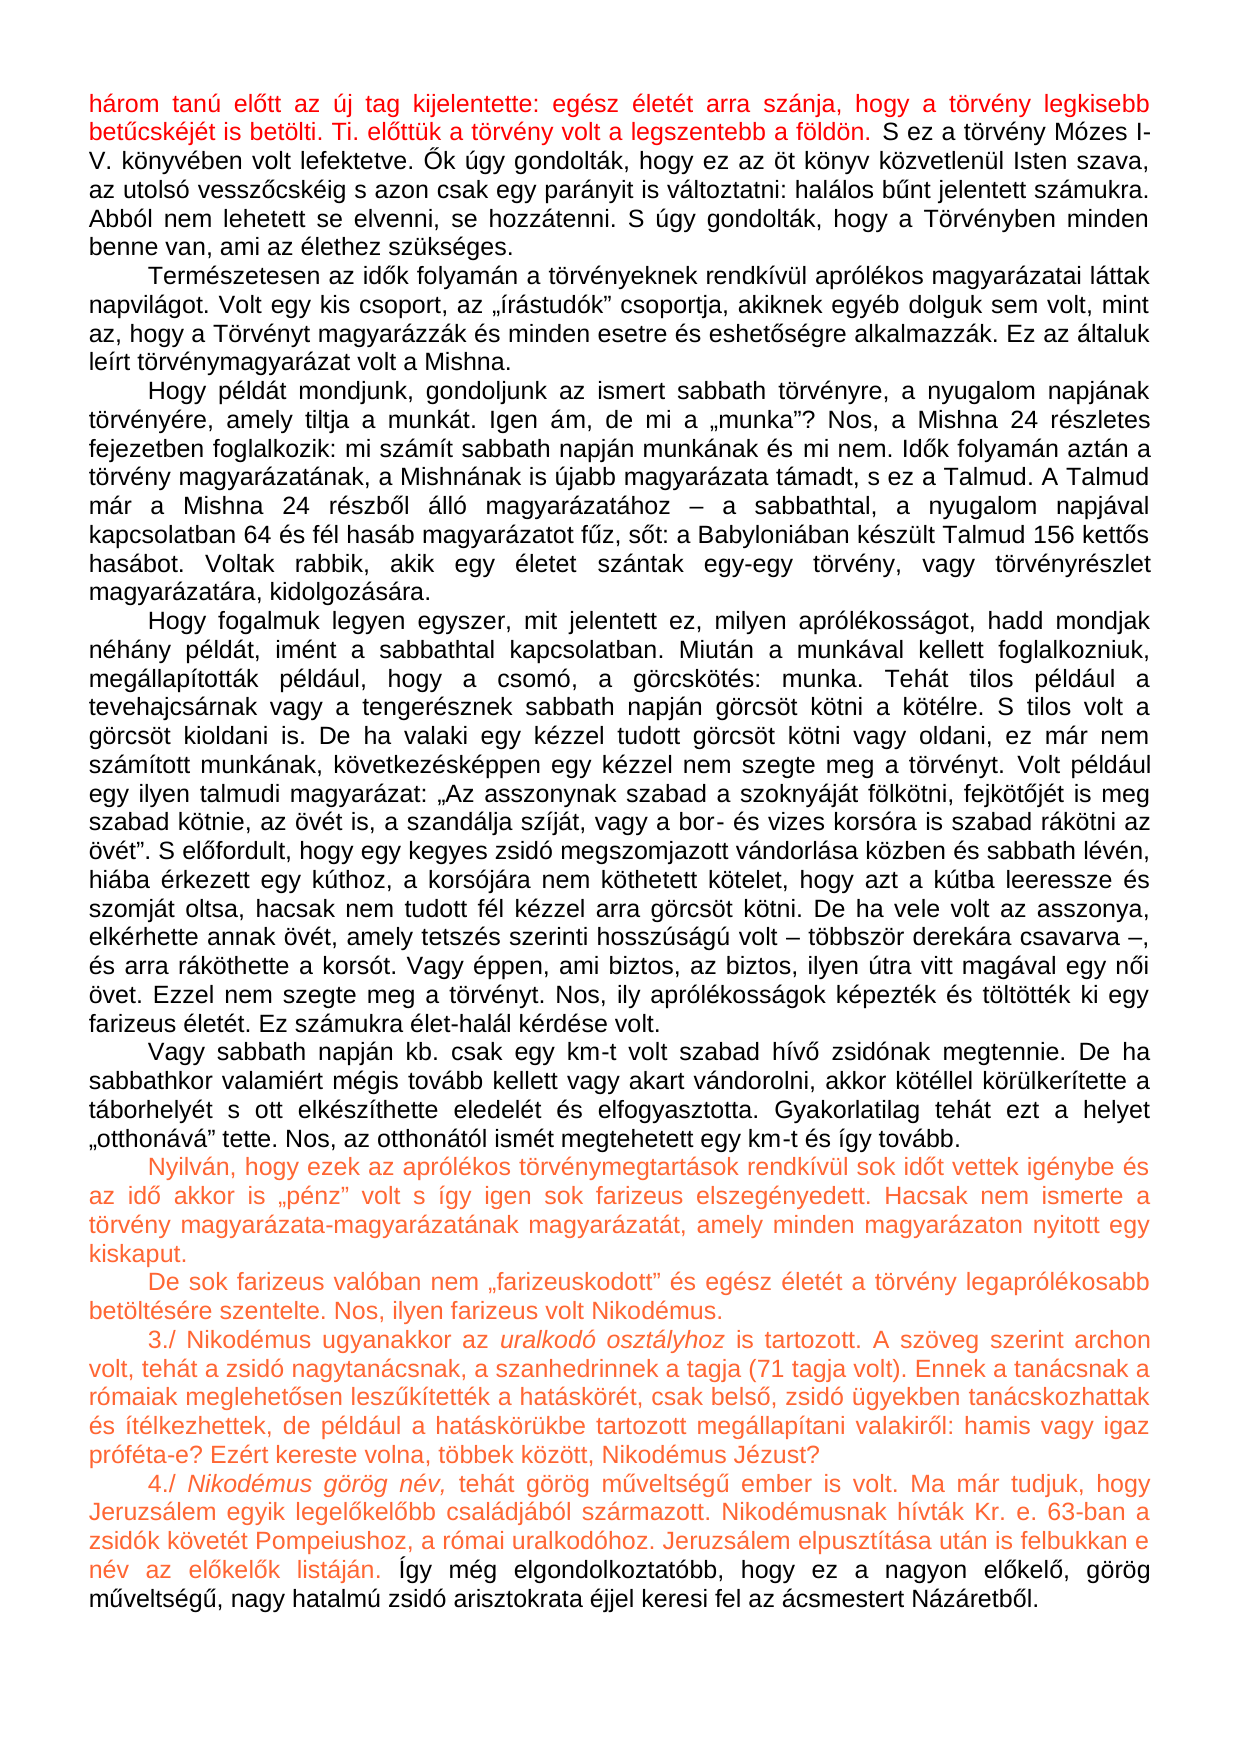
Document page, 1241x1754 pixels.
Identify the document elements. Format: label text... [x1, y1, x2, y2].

text Hogy fogalmuk legyen egyszer, mit jelentett ez, milyen aprólékosságot, hadd mondjak néhány példát, imént a sabbathtal kapcsolatban. Miután a munkával kellett foglalkozniuk, megállapították például, hogy a csomó, a görcskötés: munka. Tehát tilos például a tevehajcsárnak vagy a tengerésznek sabbath napján görcsöt kötni a kötélre. S tilos volt a görcsöt kioldani is. De ha valaki egy kézzel tudott görcsöt kötni vagy oldani, ez már nem számított munkának, következésképpen egy kézzel nem szegte meg a törvényt. Volt például egy ilyen talmudi magyarázat: „Az asszonynak szabad a szoknyáját fölkötni, fejkötőjét is meg szabad kötnie, az övét is, a szandálja szíját, vagy a bor‑ és vizes korsóra is szabad rákötni az övét”. S előfordult, hogy egy kegyes zsidó megszomjazott vándorlása közben és sabbath lévén, hiába érkezett egy kúthoz, a korsójára nem köthetett kötelet, hogy azt a kútba leeressze és szomját oltsa, hacsak nem tudott fél kézzel arra görcsöt kötni. De ha vele volt az asszonya, elkérhette annak övét, amely tetszés szerinti hosszúságú volt – többször derekára csavarva –, és arra ráköthette a korsót. Vagy éppen, ami biztos, az biztos, ilyen útra vitt magával egy női övet. Ezzel nem szegte meg a törvényt. Nos, ily aprólékosságok képezték és töltötték ki egy farizeus életét. Ez számukra élet-halál kérdése volt. [88, 606, 1152, 1037]
text Természetesen az idők folyamán a törvényeknek rendkívül aprólékos magyarázatai láttak napvilágot. Volt egy kis csoport, az „írástudók” csoportja, akiknek egyéb dolguk sem volt, mint az, hogy a Törvényt magyarázzák és minden esetre és eshetőségre alkalmazzák. Ez az általuk leírt törvénymagyarázat volt a Mishna. [88, 261, 1152, 376]
text De sok farizeus valóban nem „farizeuskodott” és egész életét a törvény legaprólékosabb betöltésére szentelte. Nos, ilyen farizeus volt Nikodémus. [88, 1267, 1152, 1325]
text 4./ Nikodémus görög név, tehát görög műveltségű ember is volt. Ma már tudjuk, hogy Jeruzsálem egyik legelőkelőbb családjából származott. Nikodémusnak hívták Kr. e. 63-ban a zsidók követét Pompeiushoz, a római uralkodóhoz. Jeruzsálem elpusztítása után is felbukkan e név az előkelők listáján. Így még elgondolkoztatóbb, hogy ez a nagyon előkelő, görög műveltségű, nagy hatalmú zsidó arisztokrata éjjel keresi fel az ácsmestert Názáretből. [88, 1468, 1152, 1612]
text három tanú előtt az új tag kijelentette: egész életét arra szánja, hogy a törvény legkisebb betűcskéjét is betölti. Ti. előttük a törvény volt a legszentebb a földön. S ez a törvény Mózes I-V. könyvében volt lefektetve. Ők úgy gondolták, hogy ez az öt könyv közvetlenül Isten szava, az utolsó vesszőcskéig s azon csak egy parányit is változtatni: halálos bűnt jelentett számukra. Abból nem lehetett se elvenni, se hozzátenni. S úgy gondolták, hogy a Törvényben minden benne van, ami az élethez szükséges. [88, 88, 1152, 261]
text Vagy sabbath napján kb. csak egy km‑t volt szabad hívő zsidónak megtennie. De ha sabbathkor valamiért mégis tovább kellett vagy akart vándorolni, akkor kötéllel körülkerítette a táborhelyét s ott elkészíthette eledelét és elfogyasztotta. Gyakorlatilag tehát ezt a helyet „otthonává” tette. Nos, az otthonától ismét megtehetett egy km‑t és így tovább. [88, 1037, 1152, 1152]
text Nyilván, hogy ezek az aprólékos törvénymegtartások rendkívül sok időt vettek igénybe és az idő akkor is „pénz” volt s így igen sok farizeus elszegényedett. Hacsak nem ismerte a törvény magyarázata-magyarázatának magyarázatát, amely minden magyarázaton nyitott egy kiskaput. [88, 1152, 1152, 1267]
text 3./ Nikodémus ugyanakkor az uralkodó osztályhoz is tartozott. A szöveg szerint archon volt, tehát a zsidó nagytanácsnak, a szanhedrinnek a tagja (71 tagja volt). Ennek a tanácsnak a rómaiak meglehetősen leszűkítették a hatáskörét, csak belső, zsidó ügyekben tanácskozhattak és ítélkezhettek, de például a hatáskörükbe tartozott megállapítani valakiről: hamis vagy igaz próféta‑e? Ezért kereste volna, többek között, Nikodémus Jézust? [88, 1325, 1152, 1468]
text Hogy példát mondjunk, gondoljunk az ismert sabbath törvényre, a nyugalom napjának törvényére, amely tiltja a munkát. Igen ám, de mi a „munka”? Nos, a Mishna 24 részletes fejezetben foglalkozik: mi számít sabbath napján munkának és mi nem. Idők folyamán aztán a törvény magyarázatának, a Mishnának is újabb magyarázata támadt, s ez a Talmud. A Talmud már a Mishna 24 részből álló magyarázatához – a sabbathtal, a nyugalom napjával kapcsolatban 64 és fél hasáb magyarázatot fűz, sőt: a Babyloniában készült Talmud 156 kettős hasábot. Voltak rabbik, akik egy életet szántak egy-egy törvény, vagy törvényrészlet magyarázatára, kidolgozására. [88, 376, 1152, 606]
